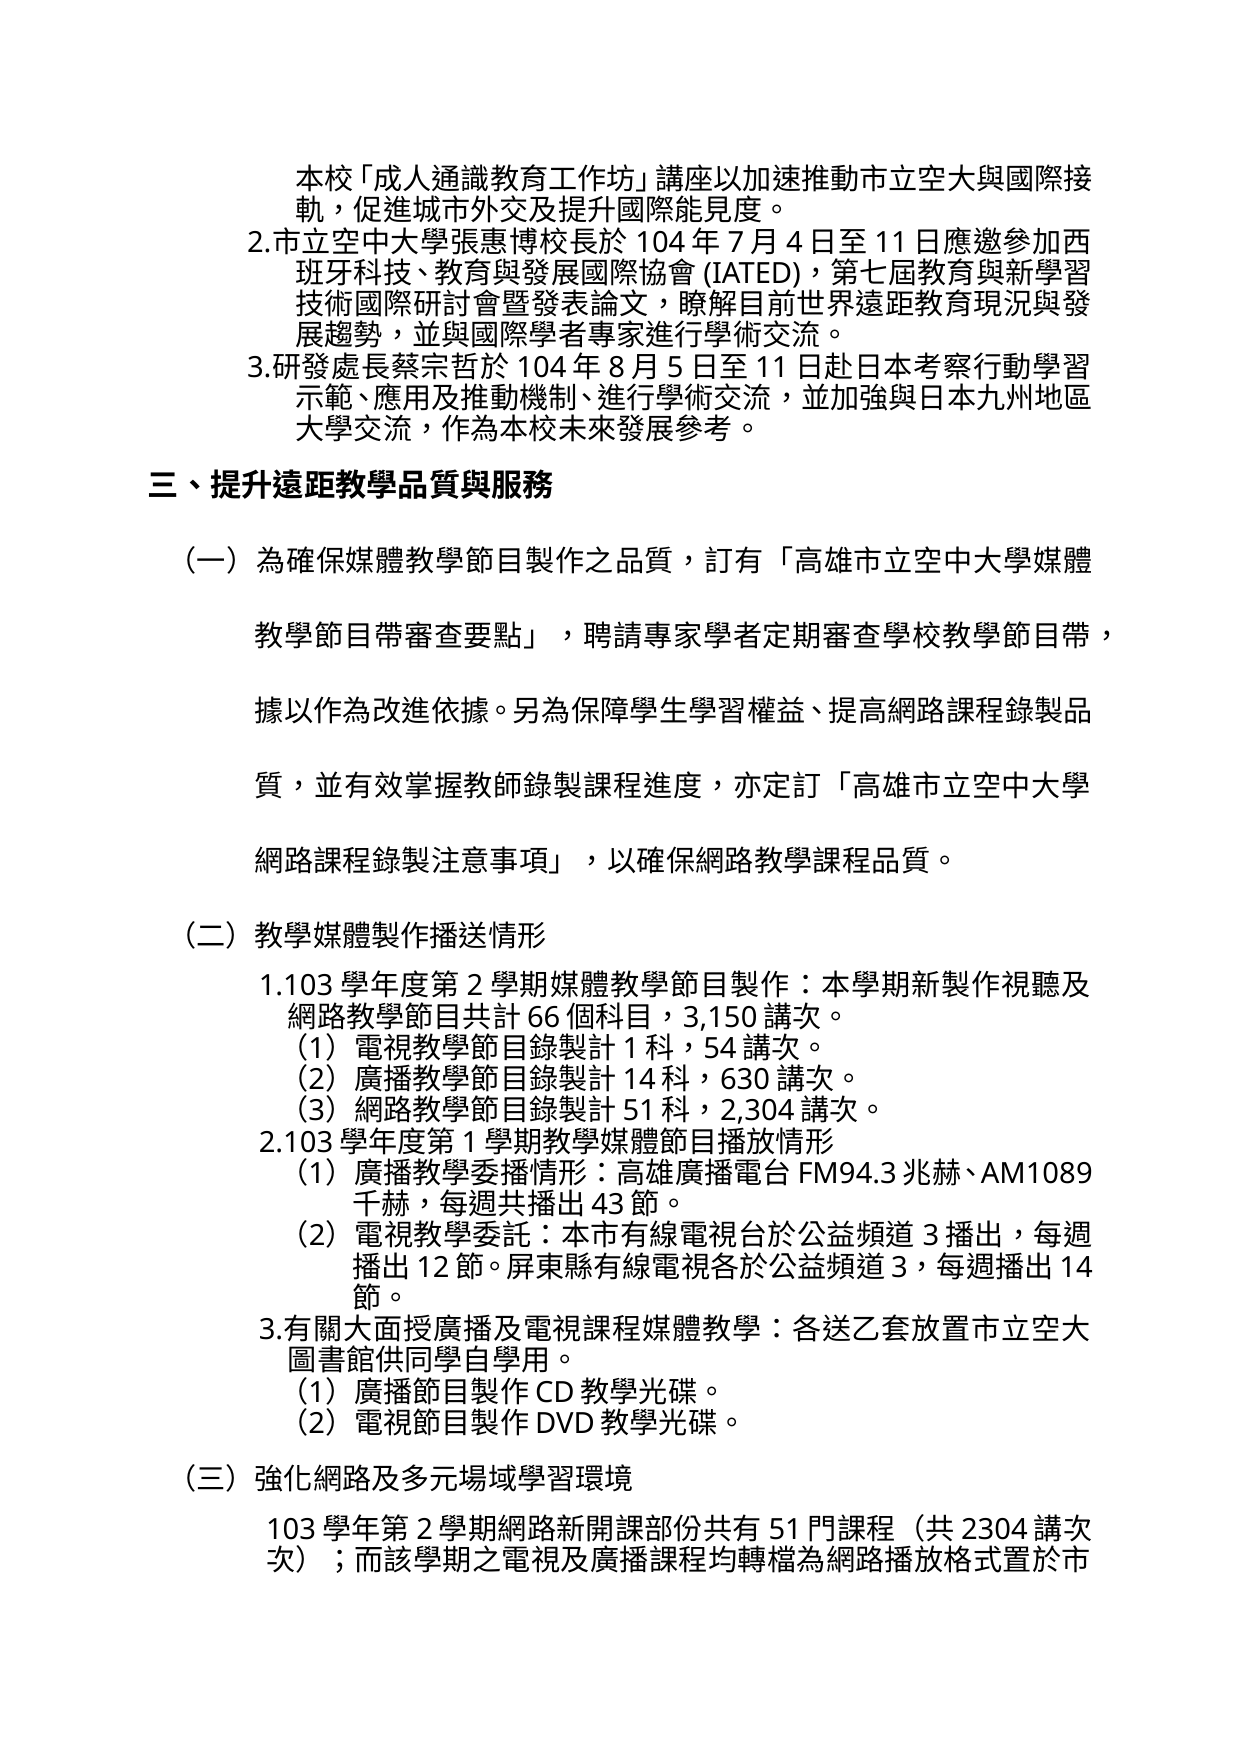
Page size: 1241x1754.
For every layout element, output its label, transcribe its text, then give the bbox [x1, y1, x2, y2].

text 3.有關大面授廣播及電視課程媒體教學：各送乙套放置市立空大圖書館供同學自學用。 [258, 1314, 1092, 1377]
text （三）強化網路及多元場域學習環境 [167, 1439, 1092, 1514]
text （2）廣播教學節目錄製計14科，630講次。 [279, 1064, 1092, 1096]
text （1）廣播節目製作CD教學光碟。 [279, 1377, 1092, 1408]
text 三、提升遠距教學品質與服務 [148, 446, 1092, 521]
text （2）電視教學委託：本市有線電視台於公益頻道3播出，每週播出12節。屏東縣有線電視各於公益頻道3，每週播出14節。 [279, 1221, 1092, 1314]
text （1）廣播教學委播情形：高雄廣播電台FM94.3兆赫、AM1089千赫，每週共播出43節。 [279, 1158, 1092, 1221]
text 3.研發處長蔡宗哲於104年8月5日至11日赴日本考察行動學習示範、應用及推動機制、進行學術交流，並加強與日本九州地區大學交流，作為本校未來發展參考。 [222, 352, 1092, 446]
text （一）為確保媒體教學節目製作之品質，訂有「高雄市立空中大學媒體教學節目帶審查要點」，聘請專家學者定期審查學校教學節目帶，據以作為改進依據。另為保障學生學習權益、提高網路課程錄製品質，並有效掌握教師錄製課程進度，亦定訂「高雄市立空中大學網路課程錄製注意事項」，以確保網路教學課程品質。 [167, 521, 1092, 896]
text （2）電視節目製作DVD教學光碟。 [279, 1408, 1092, 1439]
text 1.103學年度第2學期媒體教學節目製作：本學期新製作視聽及網路教學節目共計66個科目，3,150講次。 [258, 971, 1092, 1033]
text （1）電視教學節目錄製計1科，54講次。 [279, 1033, 1092, 1064]
text 2.市立空中大學張惠博校長於104年7月4日至11日應邀參加西班牙科技、教育與發展國際協會 (IATED)，第七屆教育與新學習技術國際研討會暨發表論文，瞭解目前世界遠距教育現況與發展趨勢，並與國際學者專家進行學術交流。 [222, 227, 1092, 352]
text 本校「成人通識教育工作坊」講座以加速推動市立空大與國際接軌，促進城市外交及提升國際能見度。 [222, 164, 1092, 227]
text （二）教學媒體製作播送情形 [167, 896, 1092, 971]
text 103學年第2學期網路新開課部份共有51門課程（共2304講次次）；而該學期之電視及廣播課程均轉檔為網路播放格式置於市 [266, 1514, 1092, 1577]
text （3）網路教學節目錄製計51科，2,304講次。 [279, 1096, 1092, 1127]
text 2.103學年度第1學期教學媒體節目播放情形 [258, 1127, 1092, 1158]
